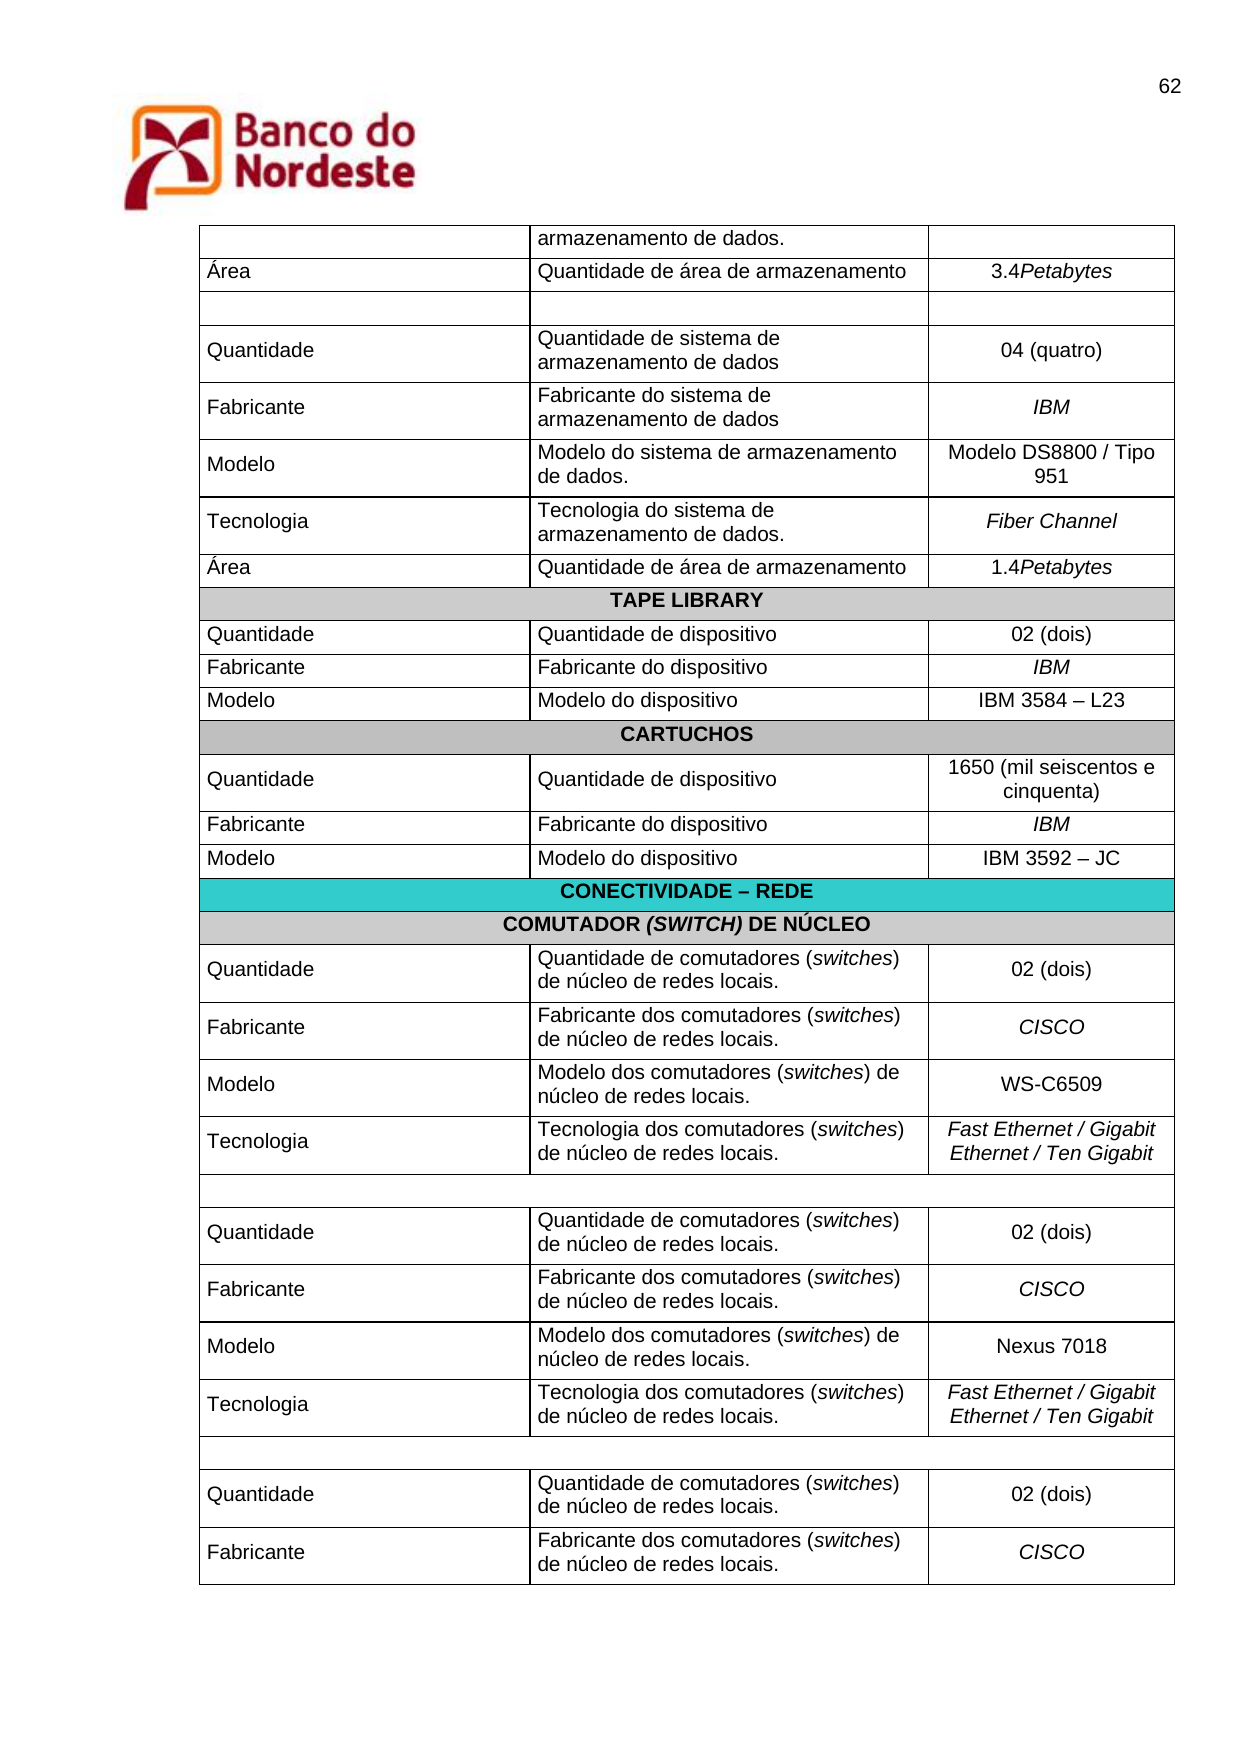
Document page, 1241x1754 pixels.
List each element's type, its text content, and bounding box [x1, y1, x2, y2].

table_cell Modelo [200, 688, 529, 720]
table_cell Fast Ethernet / Gigabit Ethernet / Ten Gigabit [929, 1117, 1174, 1173]
table_cell Fabricante dos comutadores (switches) de núcleo de redes locais. [531, 1528, 928, 1584]
table_cell TAPE LIBRARY [200, 588, 1174, 620]
table_cell CISCO [929, 1003, 1174, 1059]
table_cell CISCO [929, 1528, 1174, 1584]
table_cell Quantidade de sistema de armazenamento de dados [531, 326, 928, 382]
table_cell 02 (dois) [929, 1208, 1174, 1264]
table_cell Fabricante [200, 812, 529, 844]
table_cell Quantidade [200, 1208, 529, 1264]
table_cell [929, 226, 1174, 258]
table_cell Modelo DS8800 / Tipo 951 [929, 440, 1174, 496]
table_cell 1650 (mil seiscentos e cinquenta) [929, 755, 1174, 811]
table_cell Fabricante dos comutadores (switches) de núcleo de redes locais. [531, 1265, 928, 1321]
table_cell [531, 292, 928, 324]
table_cell Tecnologia do sistema de armazenamento de dados. [531, 498, 928, 554]
table_cell 02 (dois) [929, 945, 1174, 1002]
table_cell Modelo do sistema de armazenamento de dados. [531, 440, 928, 496]
table_cell Fabricante do sistema de armazenamento de dados [531, 383, 928, 439]
table_cell Quantidade [200, 1470, 529, 1527]
table_cell COMUTADOR (SWITCH) DE NÚCLEO [200, 912, 1174, 944]
table_cell Nexus 7018 [929, 1323, 1174, 1379]
table_cell Tecnologia [200, 1117, 529, 1173]
table_cell Quantidade de área de armazenamento [531, 259, 928, 291]
table_cell IBM 3592 – JC [929, 845, 1174, 878]
table_cell Fabricante [200, 383, 529, 439]
table_cell [200, 226, 529, 258]
table_cell [929, 292, 1174, 324]
table_cell Fabricante [200, 655, 529, 687]
table_cell IBM [929, 383, 1174, 439]
table_cell Quantidade [200, 945, 529, 1002]
table_cell [200, 1437, 1174, 1469]
table_cell Quantidade de comutadores (switches) de núcleo de redes locais. [531, 1470, 928, 1527]
table_cell Modelo do dispositivo [531, 688, 928, 720]
table_cell Modelo do dispositivo [531, 845, 928, 878]
table_cell 3.4Petabytes [929, 259, 1174, 291]
table_cell Modelo [200, 845, 529, 878]
table_cell Tecnologia dos comutadores (switches) de núcleo de redes locais. [531, 1380, 928, 1436]
table_cell [200, 1175, 1174, 1207]
table_cell Área [200, 555, 529, 587]
table_cell Tecnologia [200, 1380, 529, 1436]
table_cell Fabricante do dispositivo [531, 812, 928, 844]
table_cell Quantidade [200, 755, 529, 811]
table_cell Quantidade [200, 326, 529, 382]
table_cell 1.4Petabytes [929, 555, 1174, 587]
table_cell Fiber Channel [929, 498, 1174, 554]
table_cell Quantidade de dispositivo [531, 755, 928, 811]
table_cell Modelo [200, 1060, 529, 1116]
table_cell Fabricante [200, 1003, 529, 1059]
table_cell Quantidade [200, 621, 529, 654]
table_cell Tecnologia [200, 498, 529, 554]
table_cell Fabricante [200, 1528, 529, 1584]
table_cell 02 (dois) [929, 1470, 1174, 1527]
table_cell armazenamento de dados. [531, 226, 928, 258]
table_cell Fabricante do dispositivo [531, 655, 928, 687]
table_cell Quantidade de área de armazenamento [531, 555, 928, 587]
table_cell Tecnologia dos comutadores (switches) de núcleo de redes locais. [531, 1117, 928, 1173]
table_cell Fabricante [200, 1265, 529, 1321]
table_cell Quantidade de comutadores (switches) de núcleo de redes locais. [531, 945, 928, 1002]
table_cell 02 (dois) [929, 621, 1174, 654]
table_cell Fabricante dos comutadores (switches) de núcleo de redes locais. [531, 1003, 928, 1059]
table_cell Modelo dos comutadores (switches) de núcleo de redes locais. [531, 1323, 928, 1379]
table_cell Modelo [200, 1323, 529, 1379]
table_cell CONECTIVIDADE – REDE [200, 879, 1174, 911]
table_cell WS-C6509 [929, 1060, 1174, 1116]
table_cell Quantidade de comutadores (switches) de núcleo de redes locais. [531, 1208, 928, 1264]
picture [112, 93, 423, 220]
table_cell Fast Ethernet / Gigabit Ethernet / Ten Gigabit [929, 1380, 1174, 1436]
table_cell 04 (quatro) [929, 326, 1174, 382]
table_cell IBM [929, 812, 1174, 844]
table_cell IBM [929, 655, 1174, 687]
table_cell CARTUCHOS [200, 721, 1174, 754]
table_cell Área [200, 259, 529, 291]
table_cell CISCO [929, 1265, 1174, 1321]
table_cell Modelo dos comutadores (switches) de núcleo de redes locais. [531, 1060, 928, 1116]
table_cell IBM 3584 – L23 [929, 688, 1174, 720]
table_cell Modelo [200, 440, 529, 496]
table_cell Quantidade de dispositivo [531, 621, 928, 654]
table_cell [200, 292, 529, 324]
